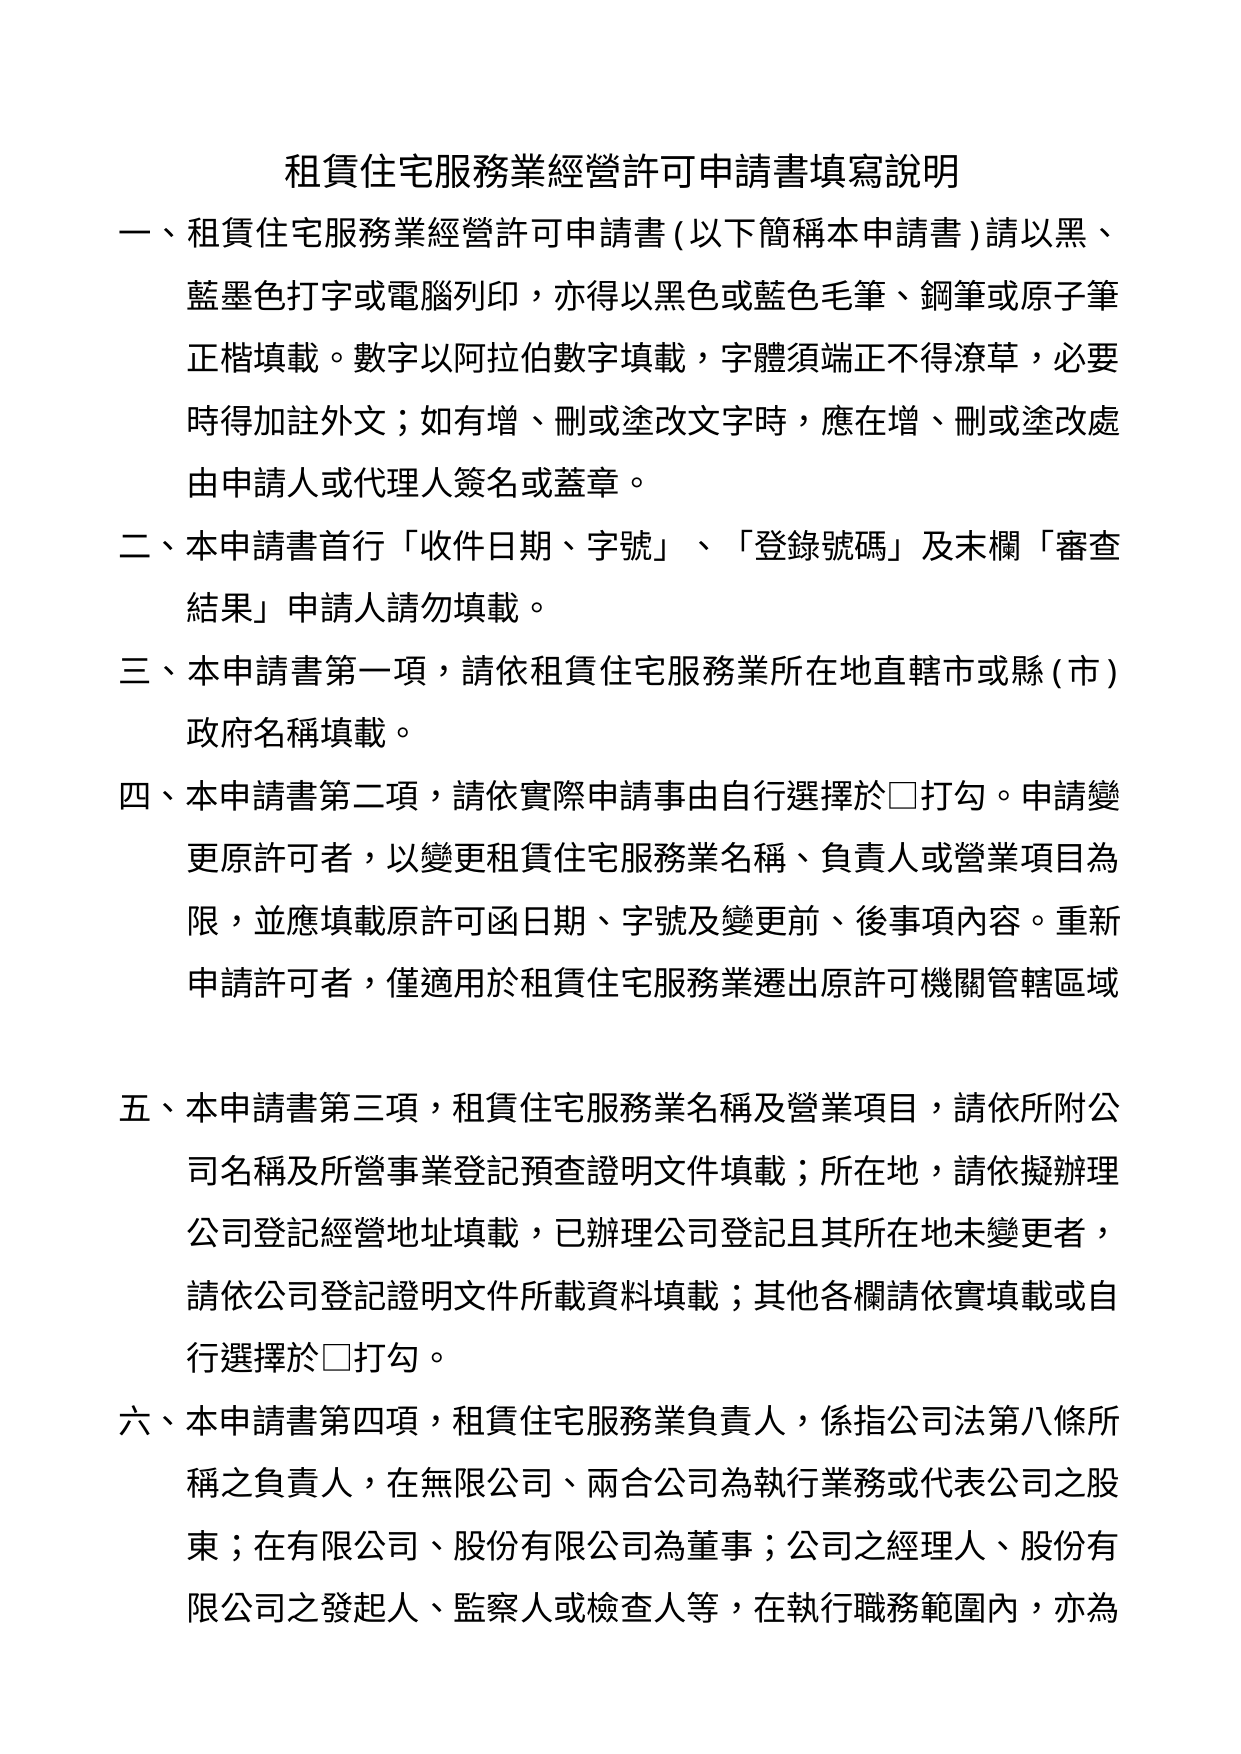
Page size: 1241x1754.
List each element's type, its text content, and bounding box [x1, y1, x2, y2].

text 四、本申請書第二項，請依實際申請事由自行選擇於□打勾。申請變更原許可者，以變更租賃住宅服務業名稱、負責人或營業項目為限，並應填載原許可函日期、字號及變更前、後事項內容。重新申請許可者，僅適用於租賃住宅服務業遷出原許可機關管轄區域。 [118, 752, 1122, 1064]
text 二、本申請書首行「收件日期、字號」、「登錄號碼」及末欄「審查結果」申請人請勿填載。 [118, 502, 1122, 627]
text 三、本申請書第一項，請依租賃住宅服務業所在地直轄市或縣(市)政府名稱填載。 [118, 627, 1122, 752]
text 一、租賃住宅服務業經營許可申請書(以下簡稱本申請書)請以黑、藍墨色打字或電腦列印，亦得以黑色或藍色毛筆、鋼筆或原子筆正楷填載。數字以阿拉伯數字填載，字體須端正不得潦草，必要時得加註外文；如有增、刪或塗改文字時，應在增、刪或塗改處由申請人或代理人簽名或蓋章。 [118, 189, 1122, 502]
text 租賃住宅服務業經營許可申請書填寫說明 [118, 127, 1122, 189]
text 五、本申請書第三項，租賃住宅服務業名稱及營業項目，請依所附公司名稱及所營事業登記預查證明文件填載；所在地，請依擬辦理公司登記經營地址填載，已辦理公司登記且其所在地未變更者，請依公司登記證明文件所載資料填載；其他各欄請依實填載或自行選擇於□打勾。 [118, 1064, 1122, 1377]
text 六、本申請書第四項，租賃住宅服務業負責人，係指公司法第八條所稱之負責人，在無限公司、兩合公司為執行業務或代表公司之股東；在有限公司、股份有限公司為董事；公司之經理人、股份有限公司之發起人、監察人或檢查人等，在執行職務範圍內，亦為 [118, 1377, 1122, 1627]
